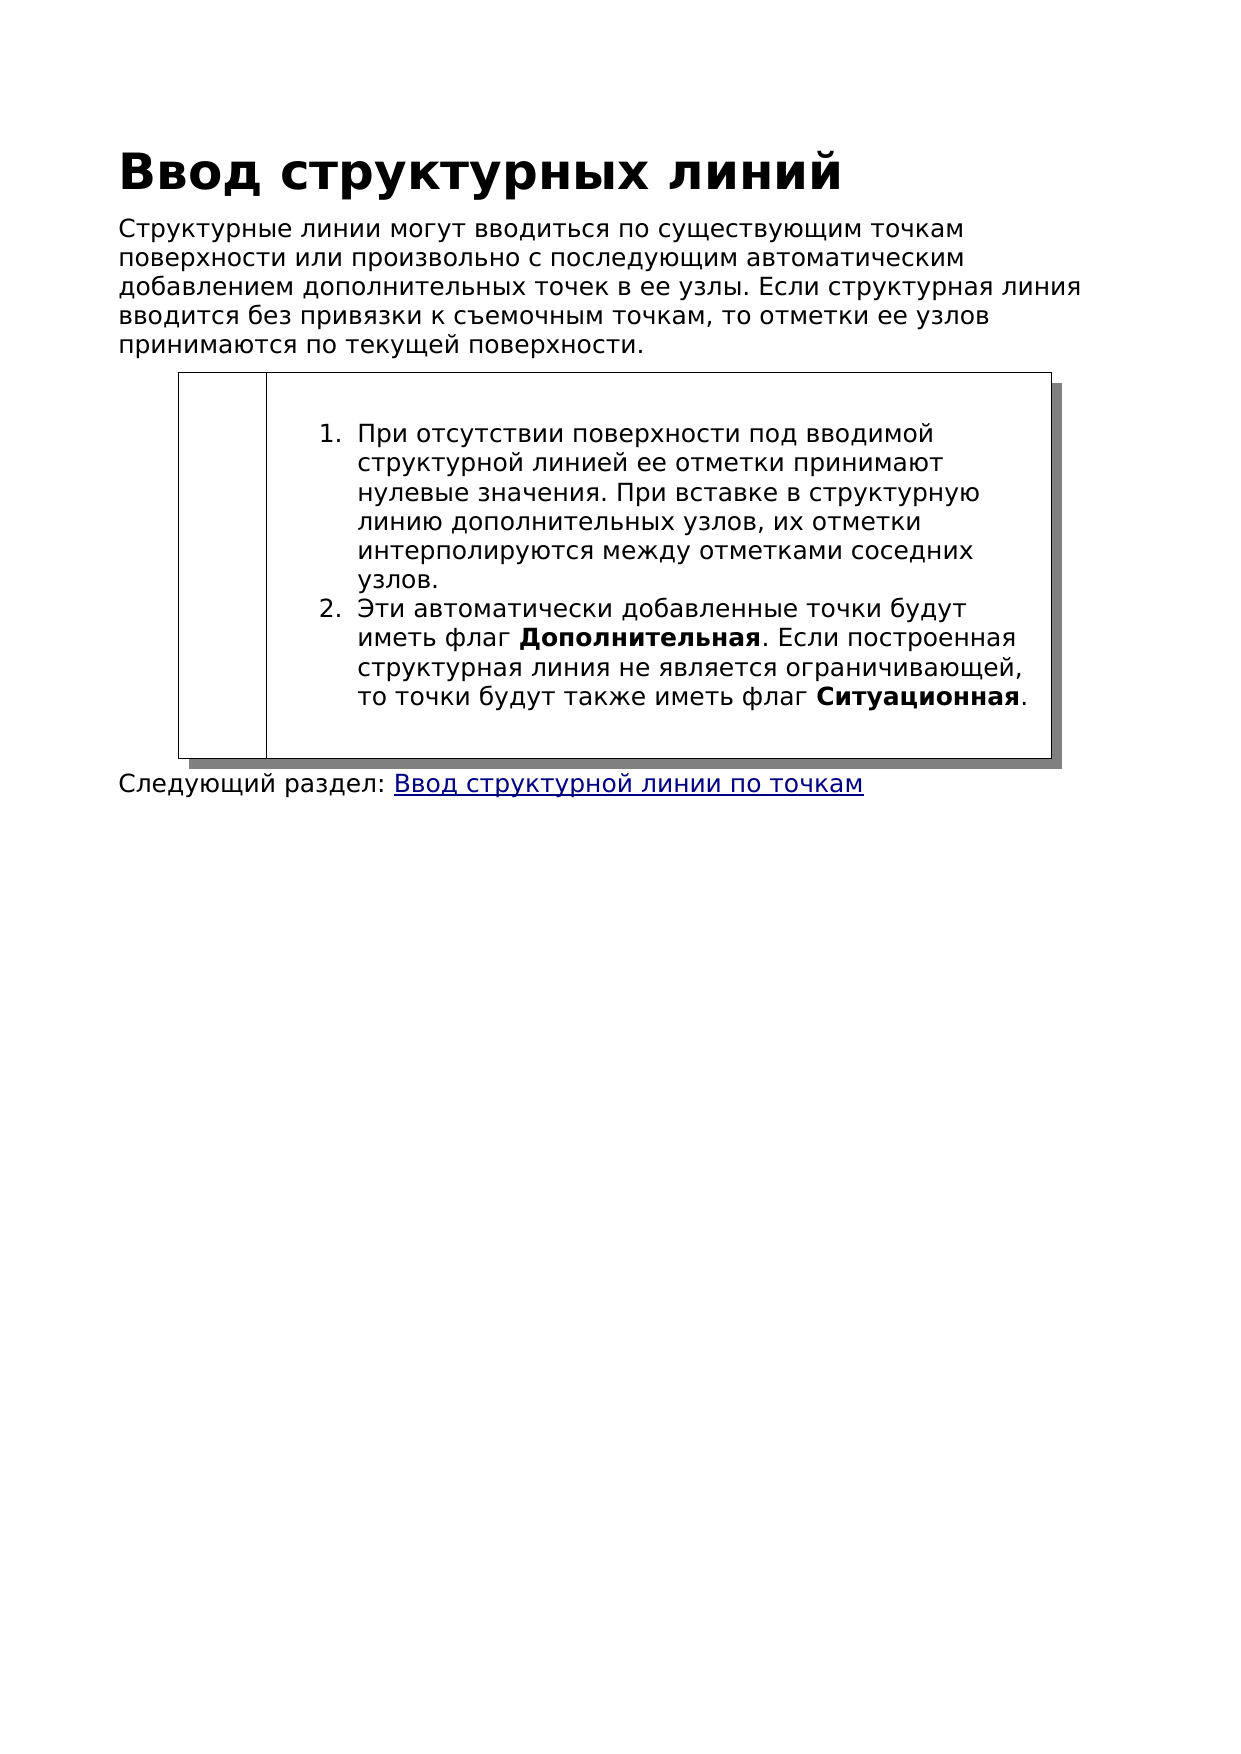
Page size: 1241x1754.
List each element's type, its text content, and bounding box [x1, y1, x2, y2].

subtitle Ввод структурных линий [118, 143, 1122, 201]
table_header [179, 373, 266, 758]
text Структурные линии могут вводиться по существующим точкам поверхности или произвольно с последующим автоматическим добавлением дополнительных точек в ее узлы. Если структурная линия вводится без привязки к съемочным точкам, то отметки ее узлов принимаются по текущей поверхности. [118, 214, 1122, 360]
table_header При отсутствии поверхности под вводимой структурной линией ее отметки принимают нулевые значения. При вставке в структурную линию дополнительных узлов, их отметки интерполируются между отметками соседних узлов. Эти автоматически добавленные точки будут иметь флаг Дополнительная. Если построенная структурная линия не является ограничивающей, то точки будут также иметь флаг Ситуационная. [267, 373, 1051, 758]
text Следующий раздел: Ввод структурной линии по точкам [118, 769, 1122, 798]
